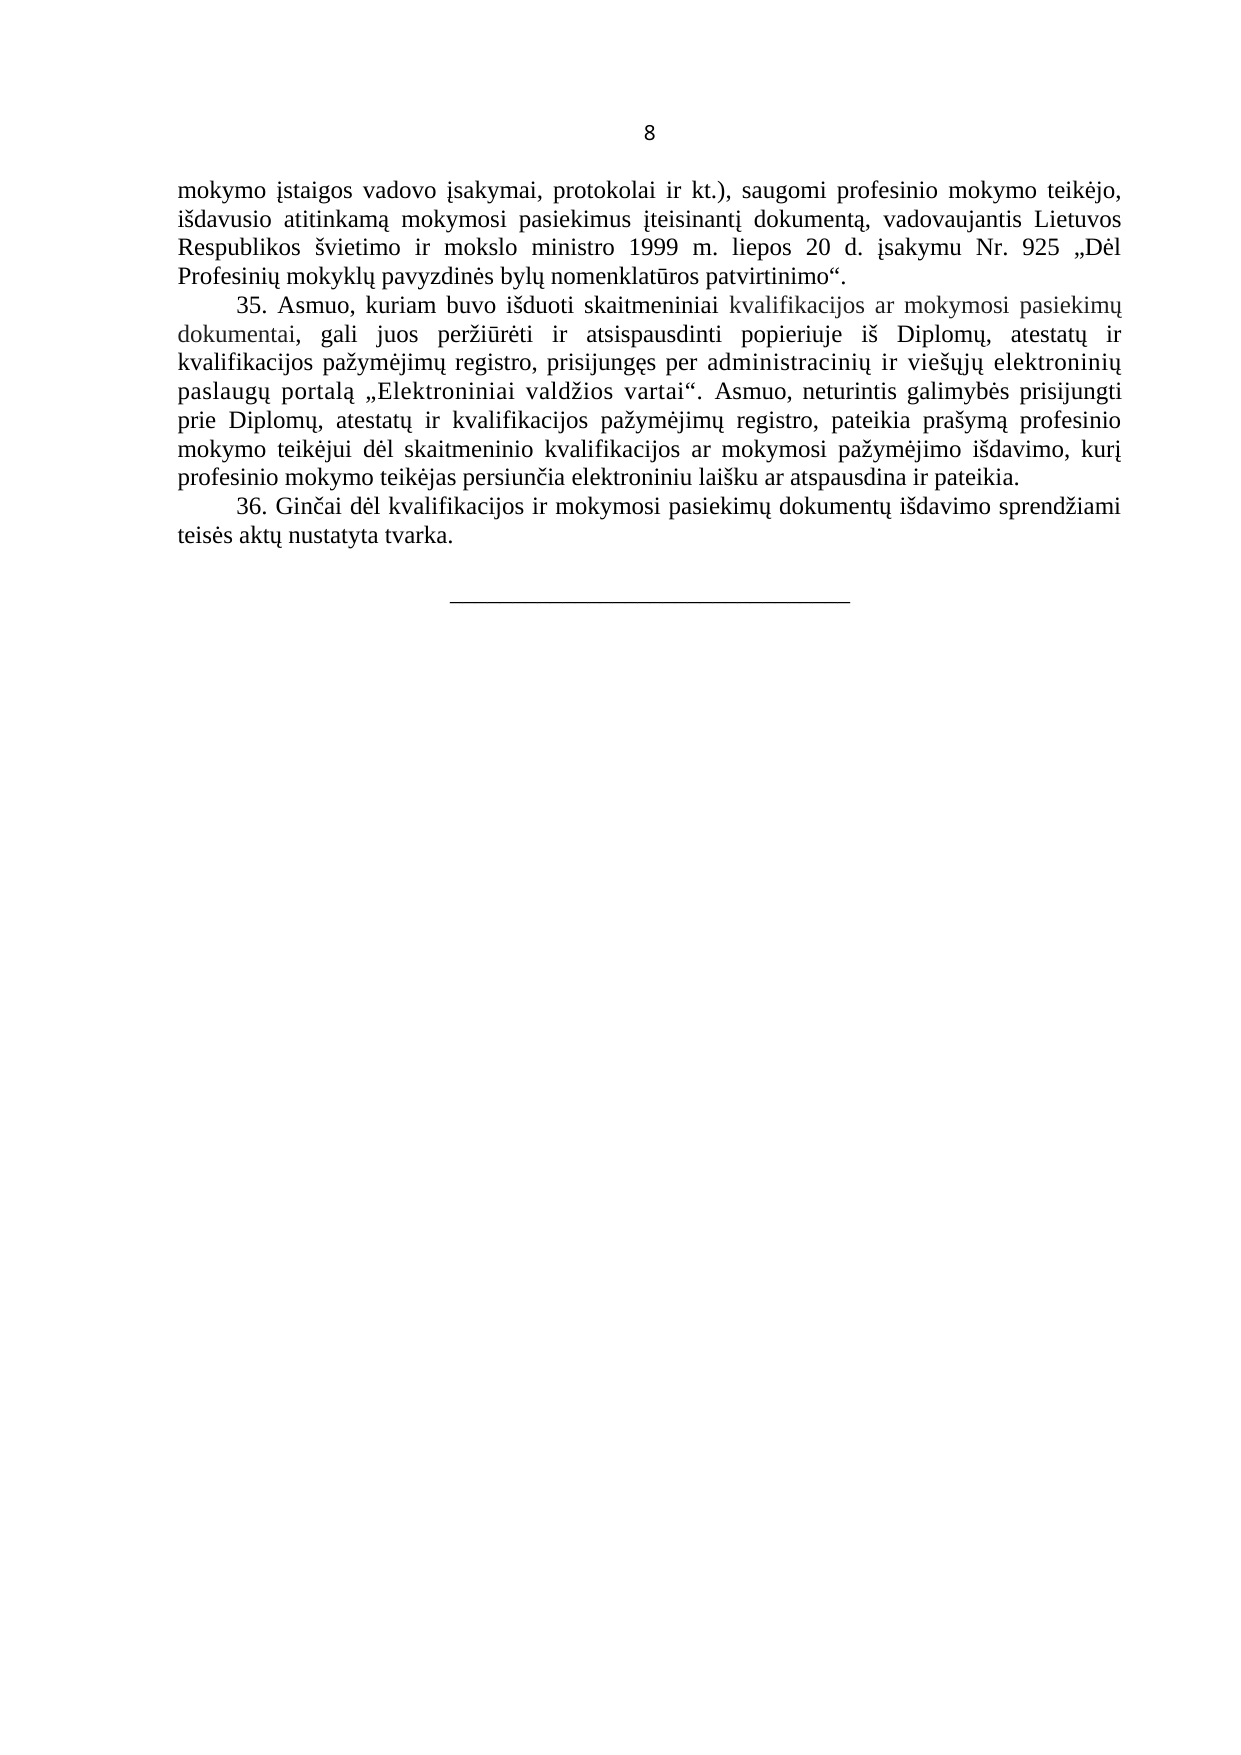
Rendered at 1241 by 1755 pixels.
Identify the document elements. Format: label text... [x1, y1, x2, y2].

text ________________________________ [177, 577, 1122, 606]
text mokymo įstaigos vadovo įsakymai, protokolai ir kt.), saugomi profesinio mokymo teikėjo, išdavusio atitinkamą mokymosi pasiekimus įteisinantį dokumentą, vadovaujantis Lietuvos Respublikos švietimo ir mokslo ministro 1999 m. liepos 20 d. įsakymu Nr. 925 „Dėl Profesinių mokyklų pavyzdinės bylų nomenklatūros patvirtinimo“. [177, 175, 1122, 290]
text 35. Asmuo, kuriam buvo išduoti skaitmeniniai kvalifikacijos ar mokymosi pasiekimų dokumentai, gali juos peržiūrėti ir atsispausdinti popieriuje iš Diplomų, atestatų ir kvalifikacijos pažymėjimų registro, prisijungęs per administracinių ir viešųjų elektroninių paslaugų portalą „Elektroniniai valdžios vartai“. Asmuo, neturintis galimybės prisijungti prie Diplomų, atestatų ir kvalifikacijos pažymėjimų registro, pateikia prašymą profesinio mokymo teikėjui dėl skaitmeninio kvalifikacijos ar mokymosi pažymėjimo išdavimo, kurį profesinio mokymo teikėjas persiunčia elektroniniu laišku ar atspausdina ir pateikia. [177, 290, 1122, 491]
text 36. Ginčai dėl kvalifikacijos ir mokymosi pasiekimų dokumentų išdavimo sprendžiami teisės aktų nustatyta tvarka. [177, 491, 1122, 549]
